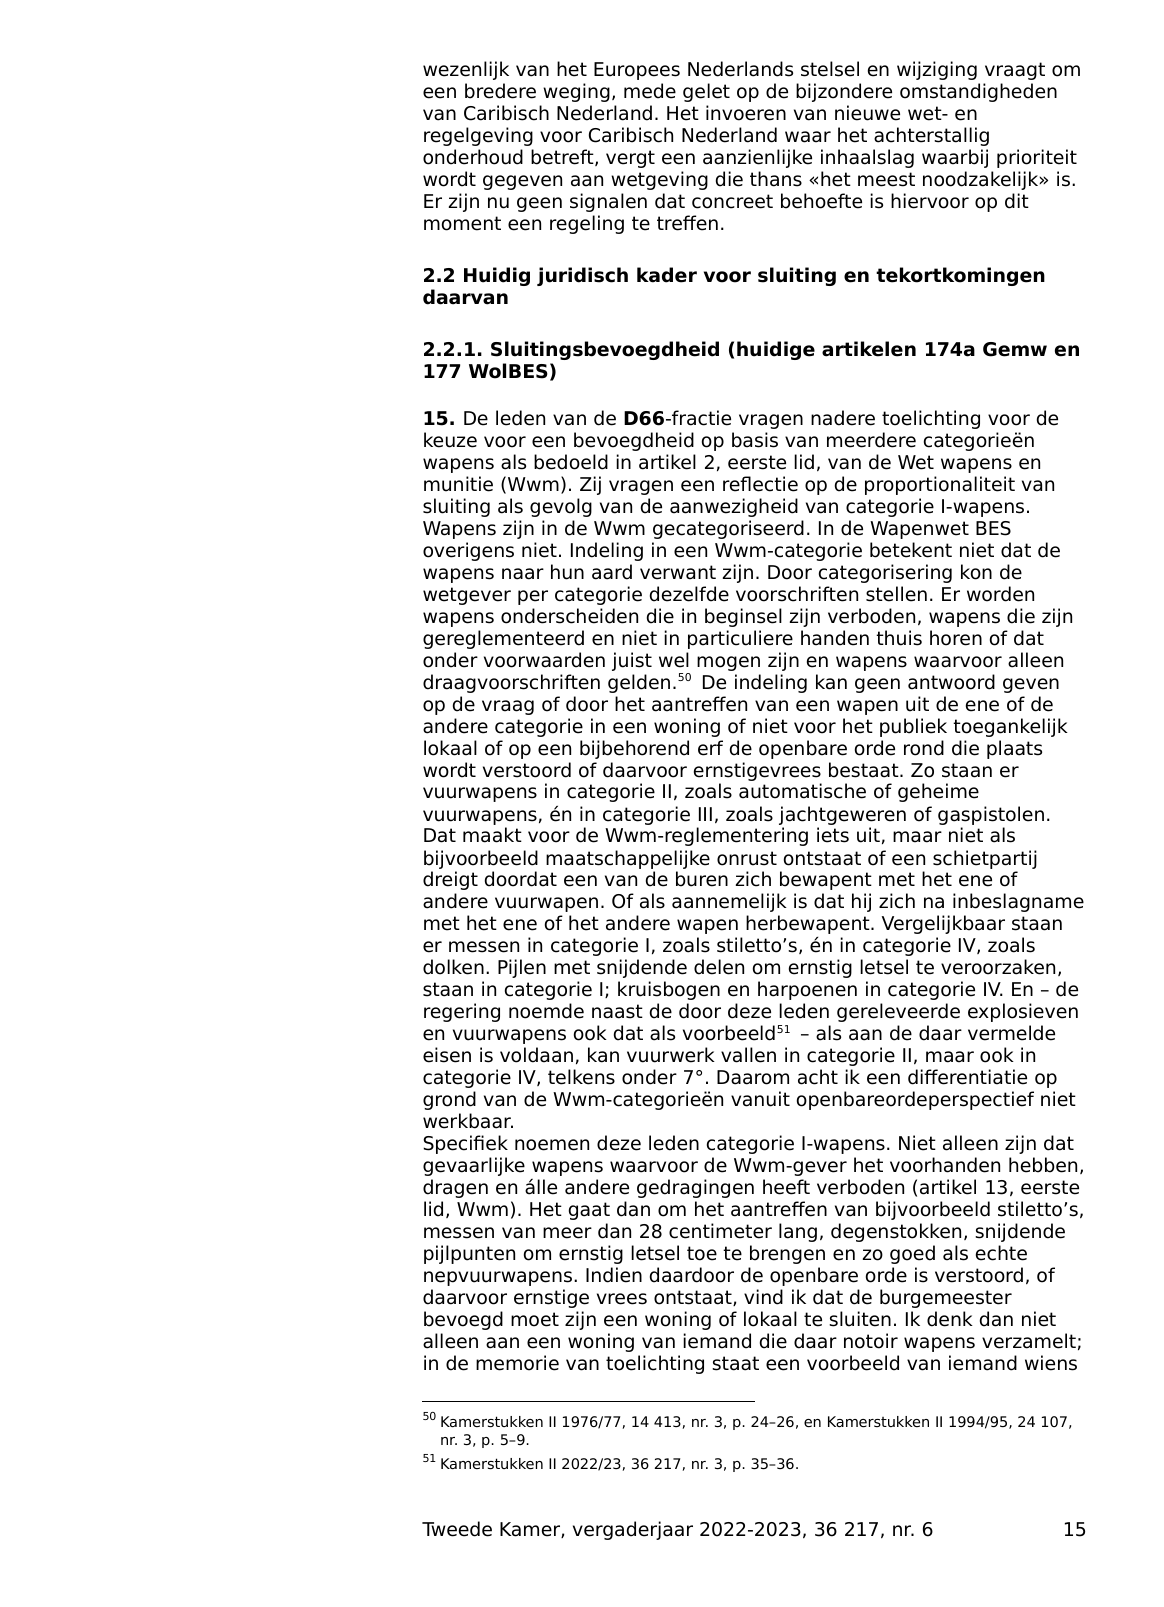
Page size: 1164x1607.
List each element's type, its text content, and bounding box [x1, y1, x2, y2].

text Kamerstukken II 2022/23, 36 217, nr. 3, p. 35–36. [422, 1452, 1087, 1474]
text wezenlijk van het Europees Nederlands stelsel en wijziging vraagt om een bredere weging, mede gelet op de bijzondere omstandigheden van Caribisch Nederland. Het invoeren van nieuwe wet- en regelgeving voor Caribisch Nederland waar het achterstallig onderhoud betreft, vergt een aanzienlijke inhaalslag waarbij prioriteit wordt gegeven aan wetgeving die thans «het meest noodzakelijk» is. Er zijn nu geen signalen dat concreet behoefte is hiervoor op dit moment een regeling te treffen. [422, 59, 1087, 235]
text 15. De leden van de D66-fractie vragen nadere toelichting voor de keuze voor een bevoegdheid op basis van meerdere categorieën wapens als bedoeld in artikel 2, eerste lid, van de Wet wapens en munitie (Wwm). Zij vragen een reflectie op de proportionaliteit van sluiting als gevolg van de aanwezigheid van categorie I-wapens. [422, 408, 1087, 518]
text Wapens zijn in de Wwm gecategoriseerd. In de Wapenwet BES overigens niet. Indeling in een Wwm-categorie betekent niet dat de wapens naar hun aard verwant zijn. Door categorisering kon de wetgever per categorie dezelfde voorschriften stellen. Er worden wapens onderscheiden die in beginsel zijn verboden, wapens die zijn gereglementeerd en niet in particuliere handen thuis horen of dat onder voorwaarden juist wel mogen zijn en wapens waarvoor alleen draagvoorschriften gelden. De indeling kan geen antwoord geven op de vraag of door het aantreffen van een wapen uit de ene of de andere categorie in een woning of niet voor het publiek toegankelijk lokaal of op een bijbehorend erf de openbare orde rond die plaats wordt verstoord of daarvoor ernstigevrees bestaat. Zo staan er vuurwapens in categorie II, zoals automatische of geheime vuurwapens, én in categorie III, zoals jachtgeweren of gaspistolen. Dat maakt voor de Wwm-reglementering iets uit, maar niet als bijvoorbeeld maatschappelijke onrust ontstaat of een schietpartij dreigt doordat een van de buren zich bewapent met het ene of andere vuurwapen. Of als aannemelijk is dat hij zich na inbeslagname met het ene of het andere wapen herbewapent. Vergelijkbaar staan er messen in categorie I, zoals stiletto’s, én in categorie IV, zoals dolken. Pijlen met snijdende delen om ernstig letsel te veroorzaken, staan in categorie I; kruisbogen en harpoenen in categorie IV. En – de regering noemde naast de door deze leden gereleveerde explosieven en vuurwapens ook dat als voorbeeld – als aan de daar vermelde eisen is voldaan, kan vuurwerk vallen in categorie II, maar ook in categorie IV, telkens onder 7°. Daarom acht ik een differentiatie op grond van de Wwm-categorieën vanuit openbareordeperspectief niet werkbaar. [422, 518, 1087, 1133]
text Specifiek noemen deze leden categorie I-wapens. Niet alleen zijn dat gevaarlijke wapens waarvoor de Wwm-gever het voorhanden hebben, dragen en álle andere gedragingen heeft verboden (artikel 13, eerste lid, Wwm). Het gaat dan om het aantreffen van bijvoorbeeld stiletto’s, messen van meer dan 28 centimeter lang, degenstokken, snijdende pijlpunten om ernstig letsel toe te brengen en zo goed als echte nepvuurwapens. Indien daardoor de openbare orde is verstoord, of daarvoor ernstige vrees ontstaat, vind ik dat de burgemeester bevoegd moet zijn een woning of lokaal te sluiten. Ik denk dan niet alleen aan een woning van iemand die daar notoir wapens verzamelt; in de memorie van toelichting staat een voorbeeld van iemand wiens [422, 1133, 1087, 1375]
text Kamerstukken II 1976/77, 14 413, nr. 3, p. 24–26, en Kamerstukken II 1994/95, 24 107, nr. 3, p. 5–9. [422, 1410, 1087, 1449]
subtitle 2.2.1. Sluitingsbevoegdheid (huidige artikelen 174a Gemw en 177 WolBES) [422, 339, 1087, 383]
subtitle 2.2 Huidig juridisch kader voor sluiting en tekortkomingen daarvan [422, 265, 1087, 309]
